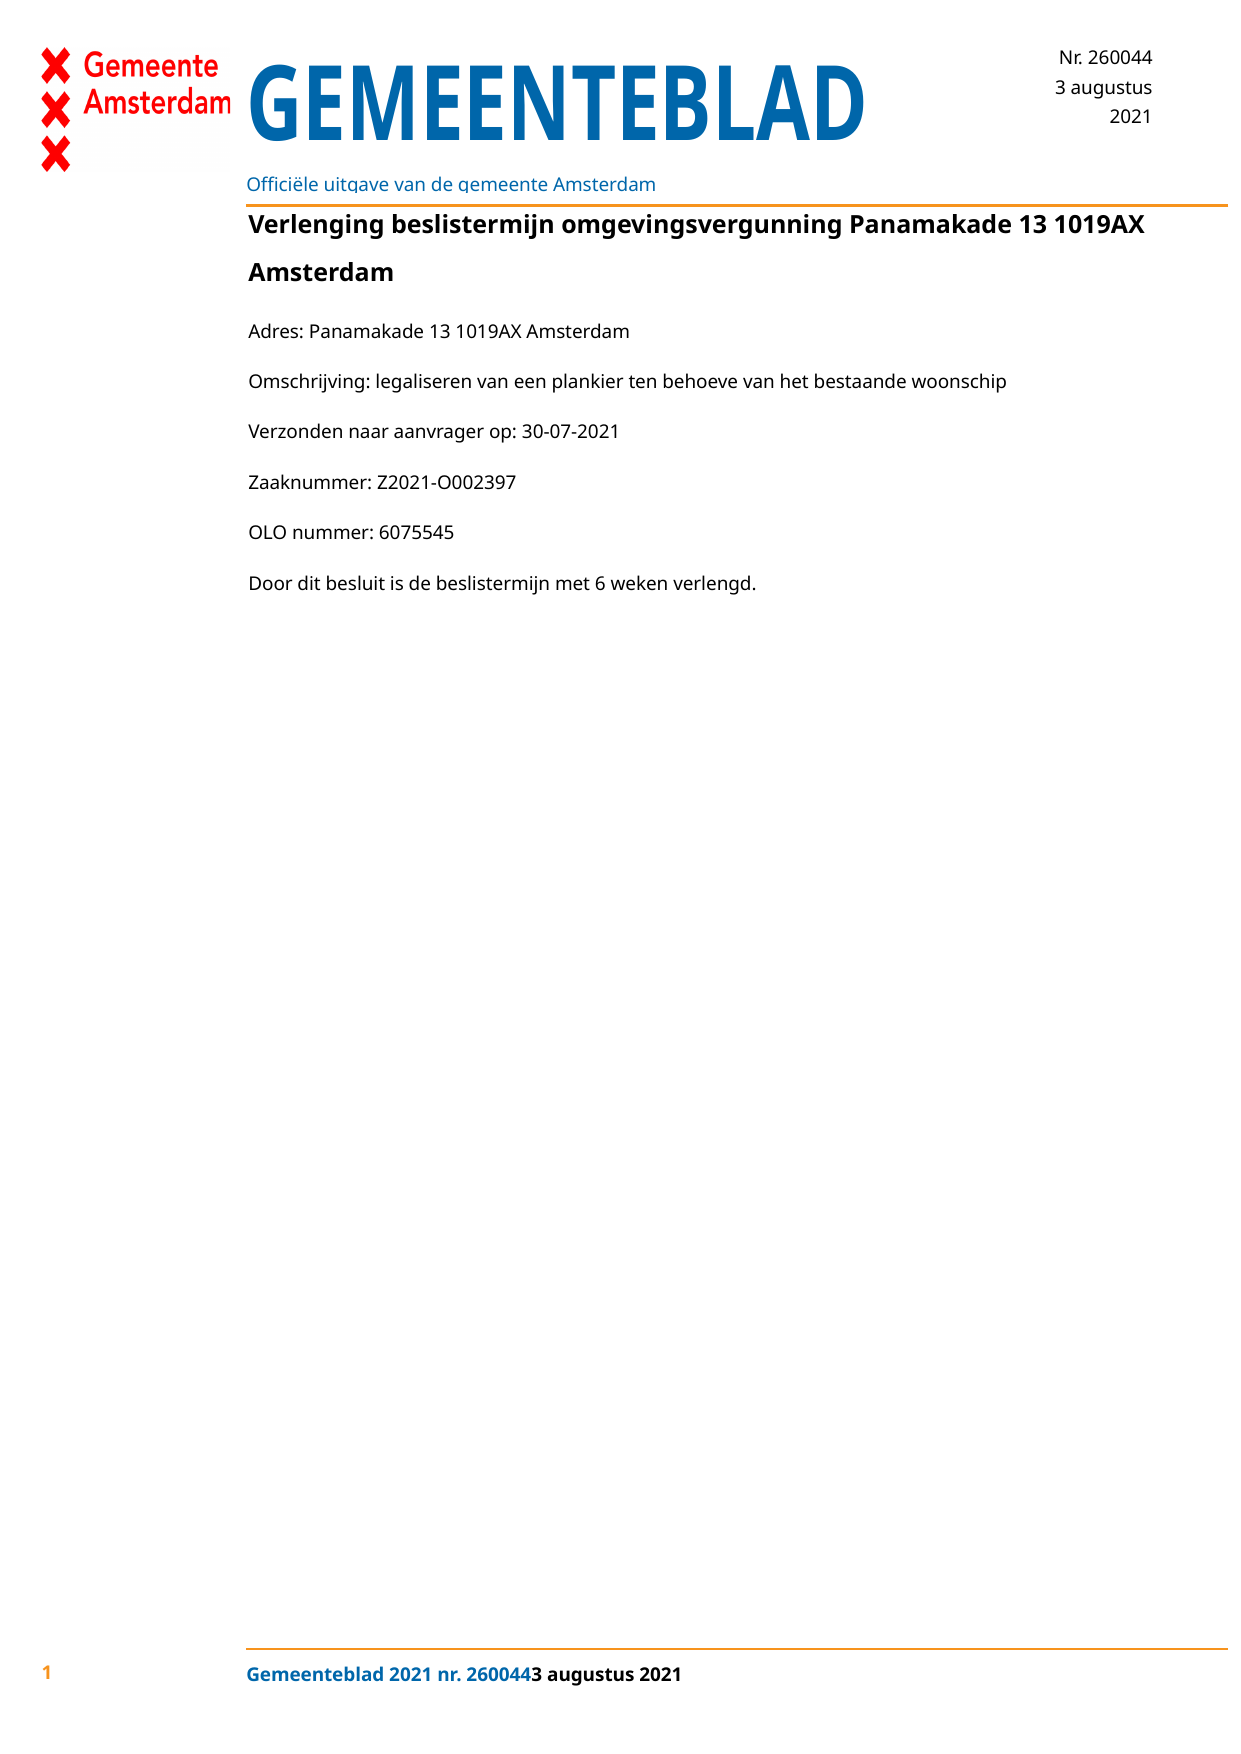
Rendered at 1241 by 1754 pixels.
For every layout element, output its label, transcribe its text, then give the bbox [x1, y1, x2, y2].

text Omschrijving: legaliseren van een plankier ten behoeve van het bestaande woonschip [248, 368, 1152, 394]
text OLO nummer: 6075545 [248, 519, 1152, 545]
text Door dit besluit is de beslistermijn met 6 weken verlengd. [248, 570, 1152, 596]
text Verlenging beslistermijn omgevingsvergunning Panamakade 13 1019AX Amsterdam [248, 207, 1152, 288]
picture [41, 47, 231, 172]
text Zaaknummer: Z2021-O002397 [248, 469, 1152, 495]
text Adres: Panamakade 13 1019AX Amsterdam [248, 318, 1152, 344]
text Verzonden naar aanvrager op: 30-07-2021 [248, 419, 1152, 444]
